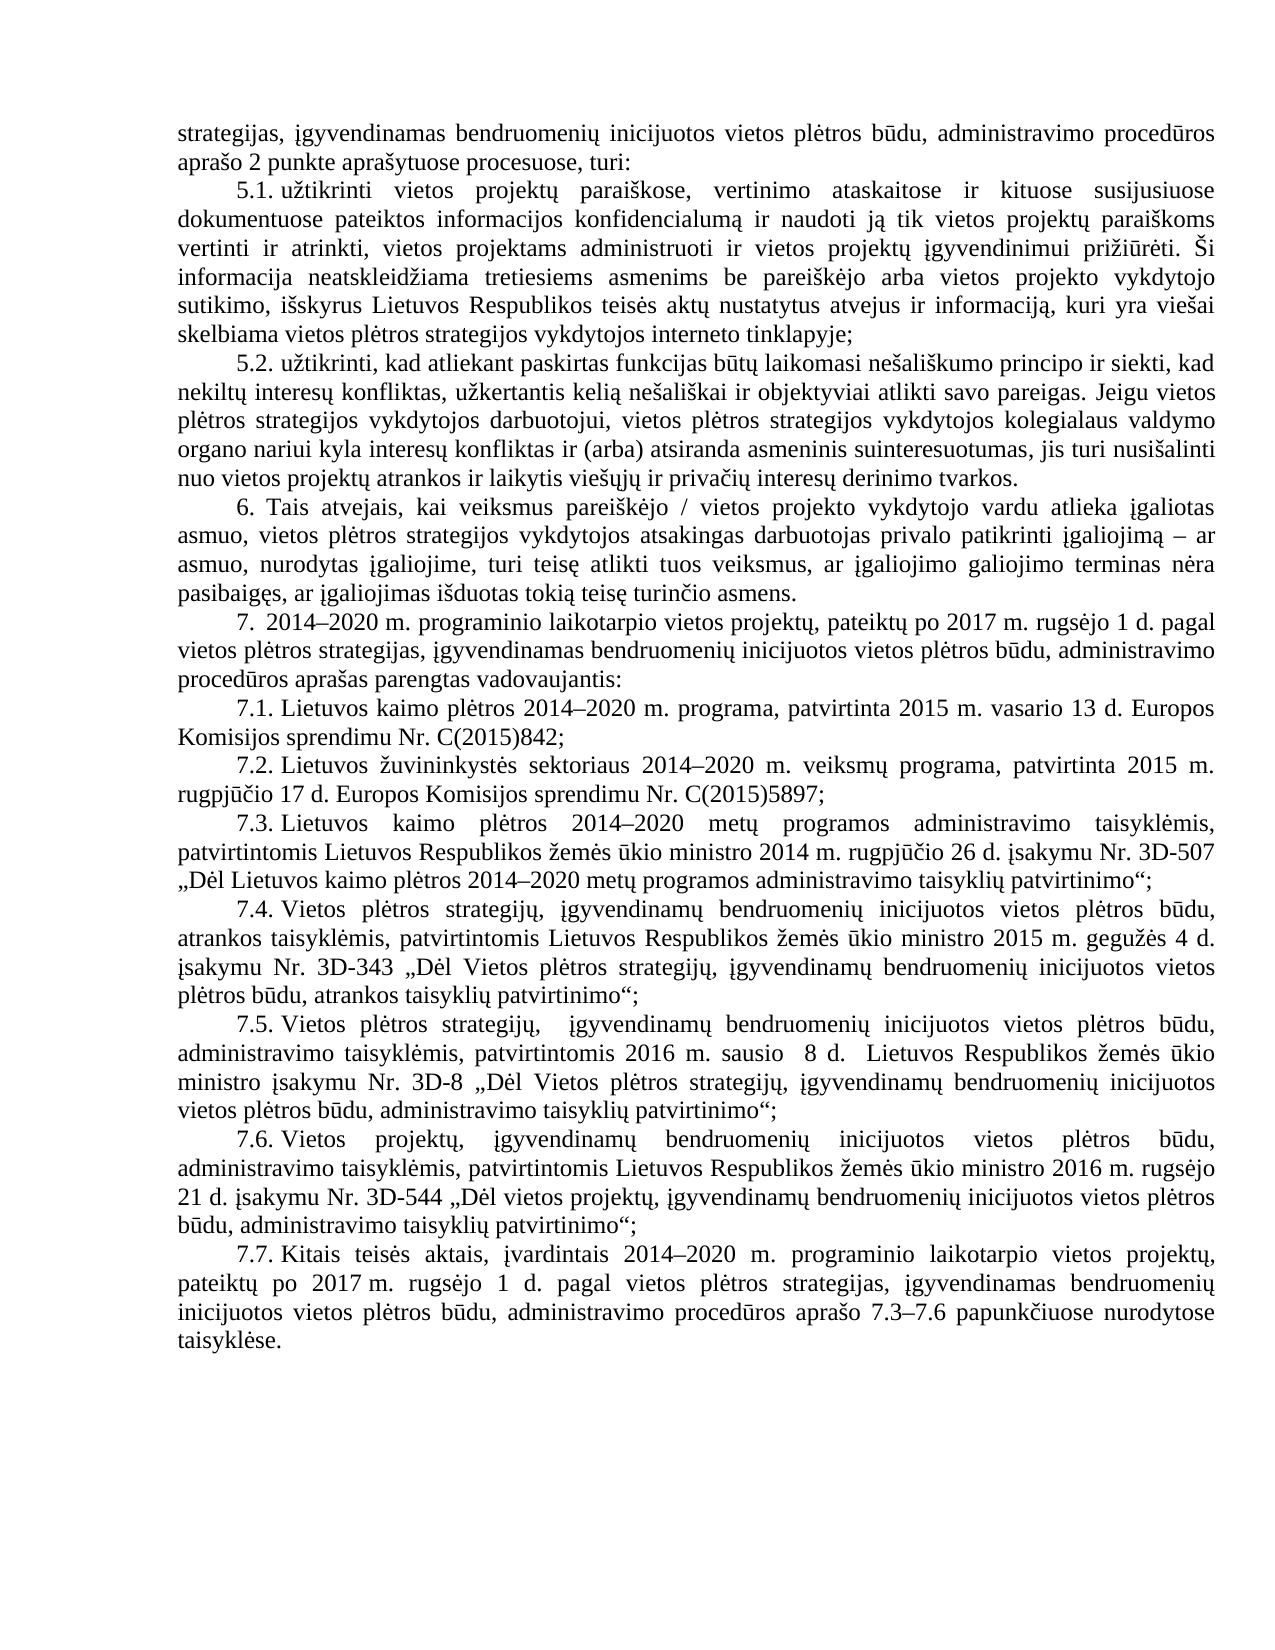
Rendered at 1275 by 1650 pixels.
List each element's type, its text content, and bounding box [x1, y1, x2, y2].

text 7.3. Lietuvos kaimo plėtros 2014–2020 metų programos administravimo taisyklėmis, patvirtintomis Lietuvos Respublikos žemės ūkio ministro 2014 m. rugpjūčio 26 d. įsakymu Nr. 3D-507 „Dėl Lietuvos kaimo plėtros 2014–2020 metų programos administravimo taisyklių patvirtinimo“; [177, 808, 1216, 894]
text 5.2. užtikrinti, kad atliekant paskirtas funkcijas būtų laikomasi nešališkumo principo ir siekti, kad nekiltų interesų konfliktas, užkertantis kelią nešališkai ir objektyviai atlikti savo pareigas. Jeigu vietos plėtros strategijos vykdytojos darbuotojui, vietos plėtros strategijos vykdytojos kolegialaus valdymo organo nariui kyla interesų konfliktas ir (arba) atsiranda asmeninis suinteresuotumas, jis turi nusišalinti nuo vietos projektų atrankos ir laikytis viešųjų ir privačių interesų derinimo tvarkos. [177, 348, 1216, 492]
text strategijas, įgyvendinamas bendruomenių inicijuotos vietos plėtros būdu, administravimo procedūros aprašo 2 punkte aprašytuose procesuose, turi: [177, 118, 1216, 176]
text 7.1. Lietuvos kaimo plėtros 2014–2020 m. programa, patvirtinta 2015 m. vasario 13 d. Europos Komisijos sprendimu Nr. C(2015)842; [177, 693, 1216, 751]
text 5.1. užtikrinti vietos projektų paraiškose, vertinimo ataskaitose ir kituose susijusiuose dokumentuose pateiktos informacijos konfidencialumą ir naudoti ją tik vietos projektų paraiškoms vertinti ir atrinkti, vietos projektams administruoti ir vietos projektų įgyvendinimui prižiūrėti. Ši informacija neatskleidžiama tretiesiems asmenims be pareiškėjo arba vietos projekto vykdytojo sutikimo, išskyrus Lietuvos Respublikos teisės aktų nustatytus atvejus ir informaciją, kuri yra viešai skelbiama vietos plėtros strategijos vykdytojos interneto tinklapyje; [177, 176, 1216, 348]
text 7.7. Kitais teisės aktais, įvardintais 2014–2020 m. programinio laikotarpio vietos projektų, pateiktų po 2017 m. rugsėjo 1 d. pagal vietos plėtros strategijas, įgyvendinamas bendruomenių inicijuotos vietos plėtros būdu, administravimo procedūros aprašo 7.3–7.6 papunkčiuose nurodytose taisyklėse. [177, 1239, 1216, 1354]
text 7. 2014–2020 m. programinio laikotarpio vietos projektų, pateiktų po 2017 m. rugsėjo 1 d. pagal vietos plėtros strategijas, įgyvendinamas bendruomenių inicijuotos vietos plėtros būdu, administravimo procedūros aprašas parengtas vadovaujantis: [177, 607, 1216, 693]
text 7.6. Vietos projektų, įgyvendinamų bendruomenių inicijuotos vietos plėtros būdu, administravimo taisyklėmis, patvirtintomis Lietuvos Respublikos žemės ūkio ministro 2016 m. rugsėjo 21 d. įsakymu Nr. 3D-544 „Dėl vietos projektų, įgyvendinamų bendruomenių inicijuotos vietos plėtros būdu, administravimo taisyklių patvirtinimo“; [177, 1124, 1216, 1239]
text 7.4. Vietos plėtros strategijų, įgyvendinamų bendruomenių inicijuotos vietos plėtros būdu, atrankos taisyklėmis, patvirtintomis Lietuvos Respublikos žemės ūkio ministro 2015 m. gegužės 4 d. įsakymu Nr. 3D-343 „Dėl Vietos plėtros strategijų, įgyvendinamų bendruomenių inicijuotos vietos plėtros būdu, atrankos taisyklių patvirtinimo“; [177, 894, 1216, 1009]
text 6. Tais atvejais, kai veiksmus pareiškėjo / vietos projekto vykdytojo vardu atlieka įgaliotas asmuo, vietos plėtros strategijos vykdytojos atsakingas darbuotojas privalo patikrinti įgaliojimą – ar asmuo, nurodytas įgaliojime, turi teisę atlikti tuos veiksmus, ar įgaliojimo galiojimo terminas nėra pasibaigęs, ar įgaliojimas išduotas tokią teisę turinčio asmens. [177, 492, 1216, 607]
text 7.5. Vietos plėtros strategijų, įgyvendinamų bendruomenių inicijuotos vietos plėtros būdu, administravimo taisyklėmis, patvirtintomis 2016 m. sausio 8 d. Lietuvos Respublikos žemės ūkio ministro įsakymu Nr. 3D-8 „Dėl Vietos plėtros strategijų, įgyvendinamų bendruomenių inicijuotos vietos plėtros būdu, administravimo taisyklių patvirtinimo“; [177, 1009, 1216, 1124]
text 7.2. Lietuvos žuvininkystės sektoriaus 2014–2020 m. veiksmų programa, patvirtinta 2015 m. rugpjūčio 17 d. Europos Komisijos sprendimu Nr. C(2015)5897; [177, 751, 1216, 808]
